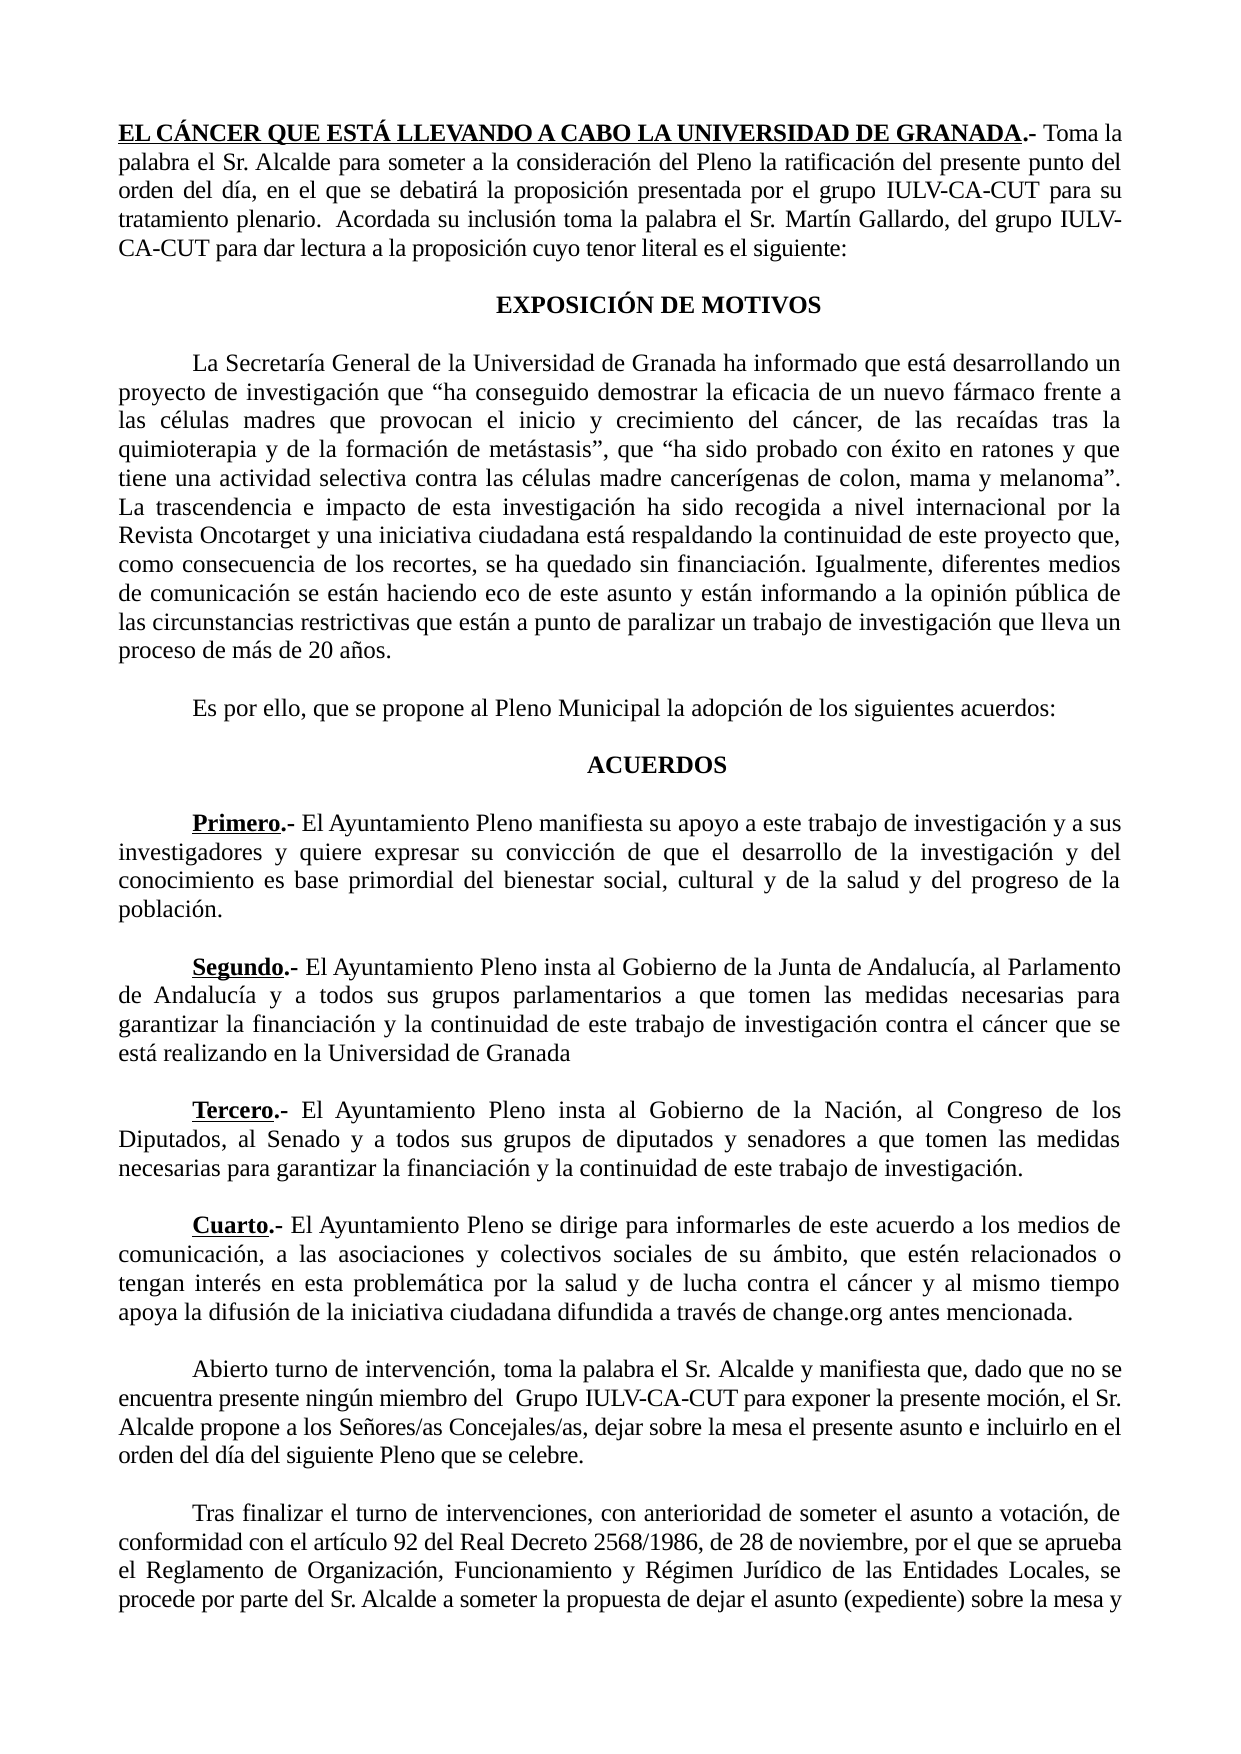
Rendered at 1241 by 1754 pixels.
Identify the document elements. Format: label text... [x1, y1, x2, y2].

text Abierto turno de intervención, toma la palabra el Sr. Alcalde y manifiesta que, dado que no se encuentra presente ningún miembro del Grupo IULV-CA-CUT para exponer la presente moción, el Sr. Alcalde propone a los Señores/as Concejales/as, dejar sobre la mesa el presente asunto e incluirlo en el orden del día del siguiente Pleno que se celebre. [118, 1354, 1122, 1469]
text EL CÁNCER QUE ESTÁ LLEVANDO A CABO LA UNIVERSIDAD DE GRANADA.- Toma la palabra el Sr. Alcalde para someter a la consideración del Pleno la ratificación del presente punto del orden del día, en el que se debatirá la proposición presentada por el grupo IULV-CA-CUT para su tratamiento plenario. Acordada su inclusión toma la palabra el Sr. Martín Gallardo, del grupo IULV-CA-CUT para dar lectura a la proposición cuyo tenor literal es el siguiente: [118, 118, 1122, 262]
text Tercero.- El Ayuntamiento Pleno insta al Gobierno de la Nación, al Congreso de los Diputados, al Senado y a todos sus grupos de diputados y senadores a que tomen las medidas necesarias para garantizar la financiación y la continuidad de este trabajo de investigación. [118, 1096, 1122, 1182]
subtitle ACUERDOS [118, 751, 1122, 779]
text Es por ello, que se propone al Pleno Municipal la adopción de los siguientes acuerdos: [118, 693, 1122, 722]
text Tras finalizar el turno de intervenciones, con anterioridad de someter el asunto a votación, de conformidad con el artículo 92 del Real Decreto 2568/1986, de 28 de noviembre, por el que se aprueba el Reglamento de Organización, Funcionamiento y Régimen Jurídico de las Entidades Locales, se procede por parte del Sr. Alcalde a someter la propuesta de dejar el asunto (expediente) sobre la mesa y [118, 1498, 1122, 1613]
text EXPOSICIÓN DE MOTIVOS [0, 291, 1122, 319]
text Cuarto.- El Ayuntamiento Pleno se dirige para informarles de este acuerdo a los medios de comunicación, a las asociaciones y colectivos sociales de su ámbito, que estén relacionados o tengan interés en esta problemática por la salud y de lucha contra el cáncer y al mismo tiempo apoya la difusión de la iniciativa ciudadana difundida a través de change.org antes mencionada. [118, 1211, 1122, 1326]
text Primero.- El Ayuntamiento Pleno manifiesta su apoyo a este trabajo de investigación y a sus investigadores y quiere expresar su convicción de que el desarrollo de la investigación y del conocimiento es base primordial del bienestar social, cultural y de la salud y del progreso de la población. [118, 808, 1122, 923]
text Segundo.- El Ayuntamiento Pleno insta al Gobierno de la Junta de Andalucía, al Parlamento de Andalucía y a todos sus grupos parlamentarios a que tomen las medidas necesarias para garantizar la financiación y la continuidad de este trabajo de investigación contra el cáncer que se está realizando en la Universidad de Granada [118, 952, 1122, 1067]
text La Secretaría General de la Universidad de Granada ha informado que está desarrollando un proyecto de investigación que “ha conseguido demostrar la eficacia de un nuevo fármaco frente a las células madres que provocan el inicio y crecimiento del cáncer, de las recaídas tras la quimioterapia y de la formación de metástasis”, que “ha sido probado con éxito en ratones y que tiene una actividad selectiva contra las células madre cancerígenas de colon, mama y melanoma”. La trascendencia e impacto de esta investigación ha sido recogida a nivel internacional por la Revista Oncotarget y una iniciativa ciudadana está respaldando la continuidad de este proyecto que, como consecuencia de los recortes, se ha quedado sin financiación. Igualmente, diferentes medios de comunicación se están haciendo eco de este asunto y están informando a la opinión pública de las circunstancias restrictivas que están a punto de paralizar un trabajo de investigación que lleva un proceso de más de 20 años. [118, 348, 1122, 664]
